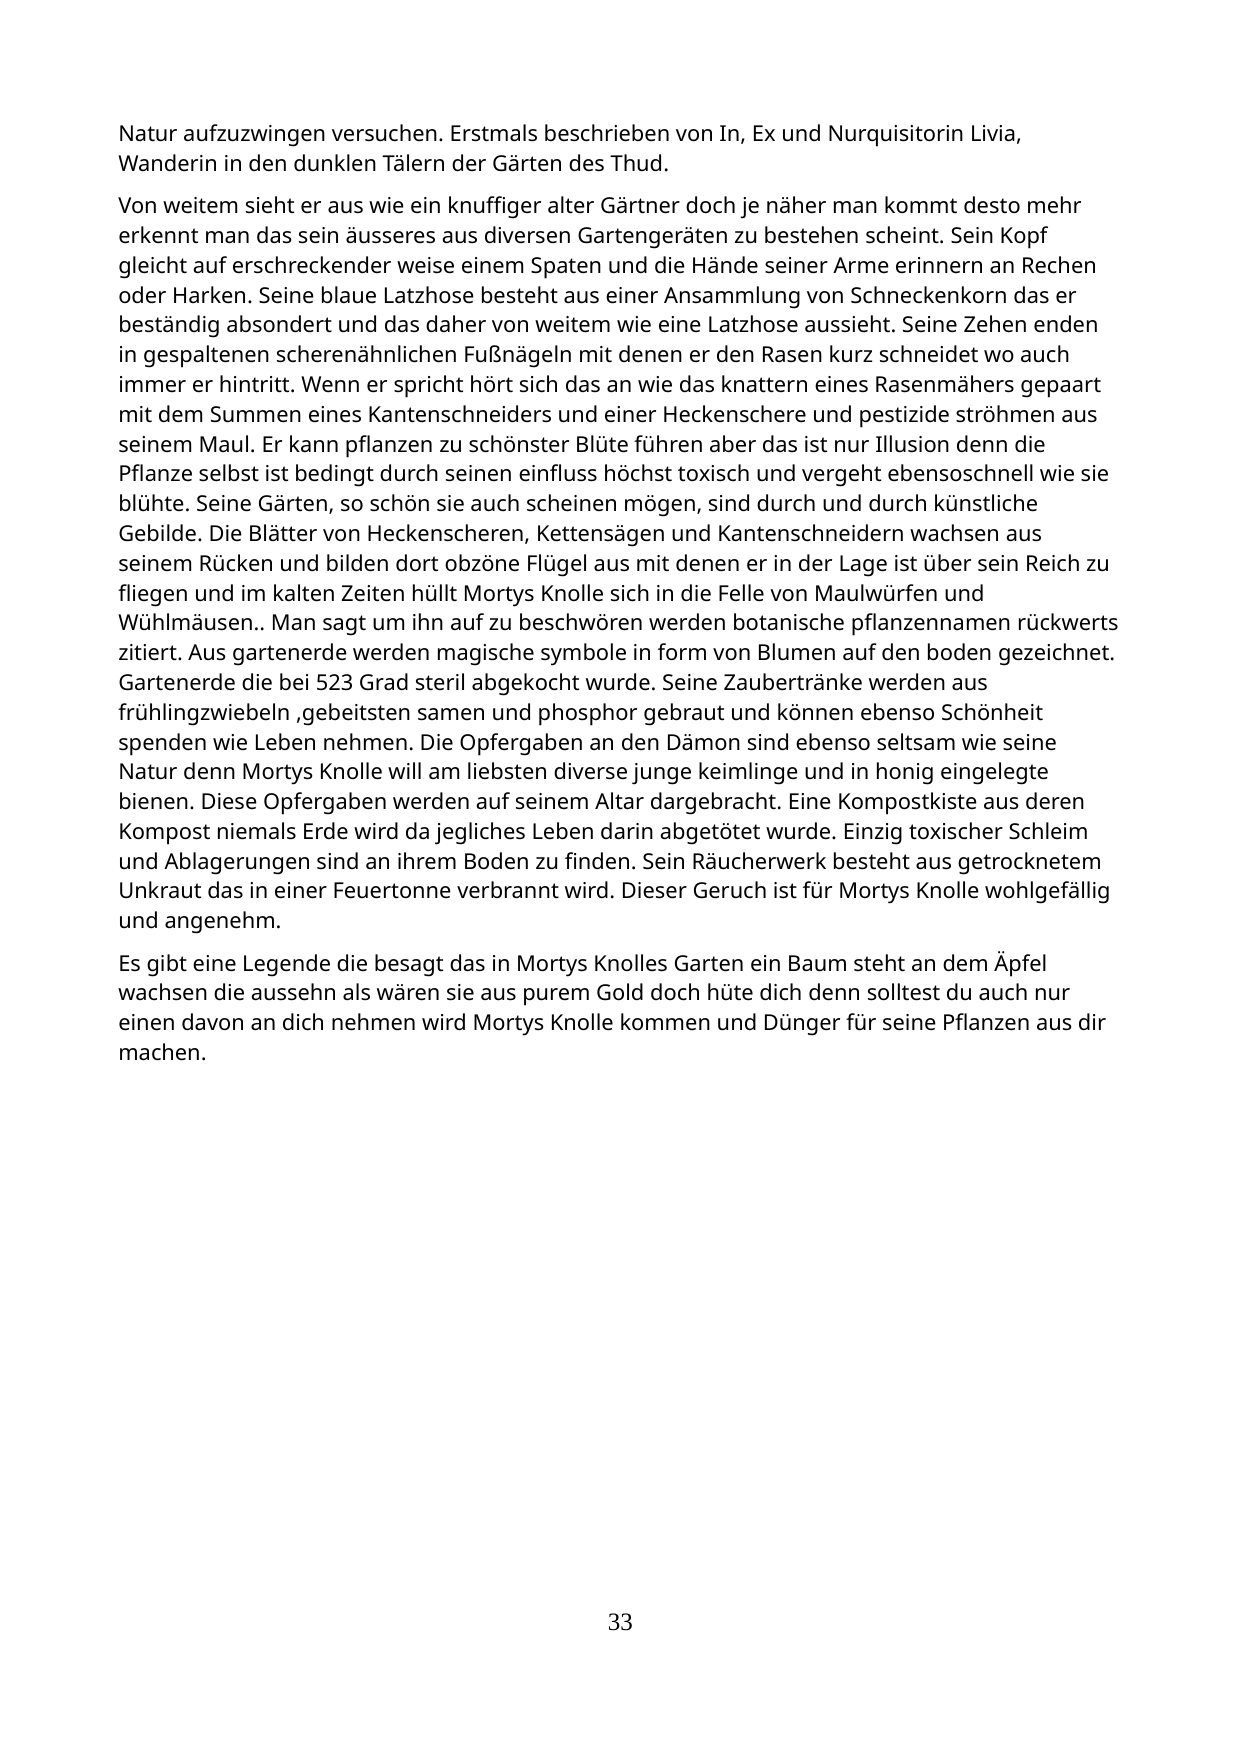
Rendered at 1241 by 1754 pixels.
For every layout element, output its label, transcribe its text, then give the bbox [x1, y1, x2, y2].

text Von weitem sieht er aus wie ein knuffiger alter Gärtner doch je näher man kommt desto mehr erkennt man das sein äusseres aus diversen Gartengeräten zu bestehen scheint. Sein Kopf gleicht auf erschreckender weise einem Spaten und die Hände seiner Arme erinnern an Rechen oder Harken. Seine blaue Latzhose besteht aus einer Ansammlung von Schneckenkorn das er beständig absondert und das daher von weitem wie eine Latzhose aussieht. Seine Zehen enden in gespaltenen scherenähnlichen Fußnägeln mit denen er den Rasen kurz schneidet wo auch immer er hintritt. Wenn er spricht hört sich das an wie das knattern eines Rasenmähers gepaart mit dem Summen eines Kantenschneiders und einer Heckenschere und pestizide ströhmen aus seinem Maul. Er kann pflanzen zu schönster Blüte führen aber das ist nur Illusion denn die Pflanze selbst ist bedingt durch seinen einfluss höchst toxisch und vergeht ebensoschnell wie sie blühte. Seine Gärten, so schön sie auch scheinen mögen, sind durch und durch künstliche Gebilde. Die Blätter von Heckenscheren, Kettensägen und Kantenschneidern wachsen aus seinem Rücken und bilden dort obzöne Flügel aus mit denen er in der Lage ist über sein Reich zu fliegen und im kalten Zeiten hüllt Mortys Knolle sich in die Felle von Maulwürfen und Wühlmäusen.. Man sagt um ihn auf zu beschwören werden botanische pflanzennamen rückwerts zitiert. Aus gartenerde werden magische symbole in form von Blumen auf den boden gezeichnet. Gartenerde die bei 523 Grad steril abgekocht wurde. Seine Zaubertränke werden aus frühlingzwiebeln ,gebeitsten samen und phosphor gebraut und können ebenso Schönheit spenden wie Leben nehmen. Die Opfergaben an den Dämon sind ebenso seltsam wie seine Natur denn Mortys Knolle will am liebsten diverse junge keimlinge und in honig eingelegte bienen. Diese Opfergaben werden auf seinem Altar dargebracht. Eine Kompostkiste aus deren Kompost niemals Erde wird da jegliches Leben darin abgetötet wurde. Einzig toxischer Schleim und Ablagerungen sind an ihrem Boden zu finden. Sein Räucherwerk besteht aus getrocknetem Unkraut das in einer Feuertonne verbrannt wird. Dieser Geruch ist für Mortys Knolle wohlgefällig und angenehm. [118, 190, 1122, 935]
text Es gibt eine Legende die besagt das in Mortys Knolles Garten ein Baum steht an dem Äpfel wachsen die aussehn als wären sie aus purem Gold doch hüte dich denn solltest du auch nur einen davon an dich nehmen wird Mortys Knolle kommen und Dünger für seine Pflanzen aus dir machen. [118, 947, 1122, 1067]
text Natur aufzuzwingen versuchen. Erstmals beschrieben von In, Ex und Nurquisitorin Livia, Wanderin in den dunklen Tälern der Gärten des Thud. [118, 118, 1122, 178]
